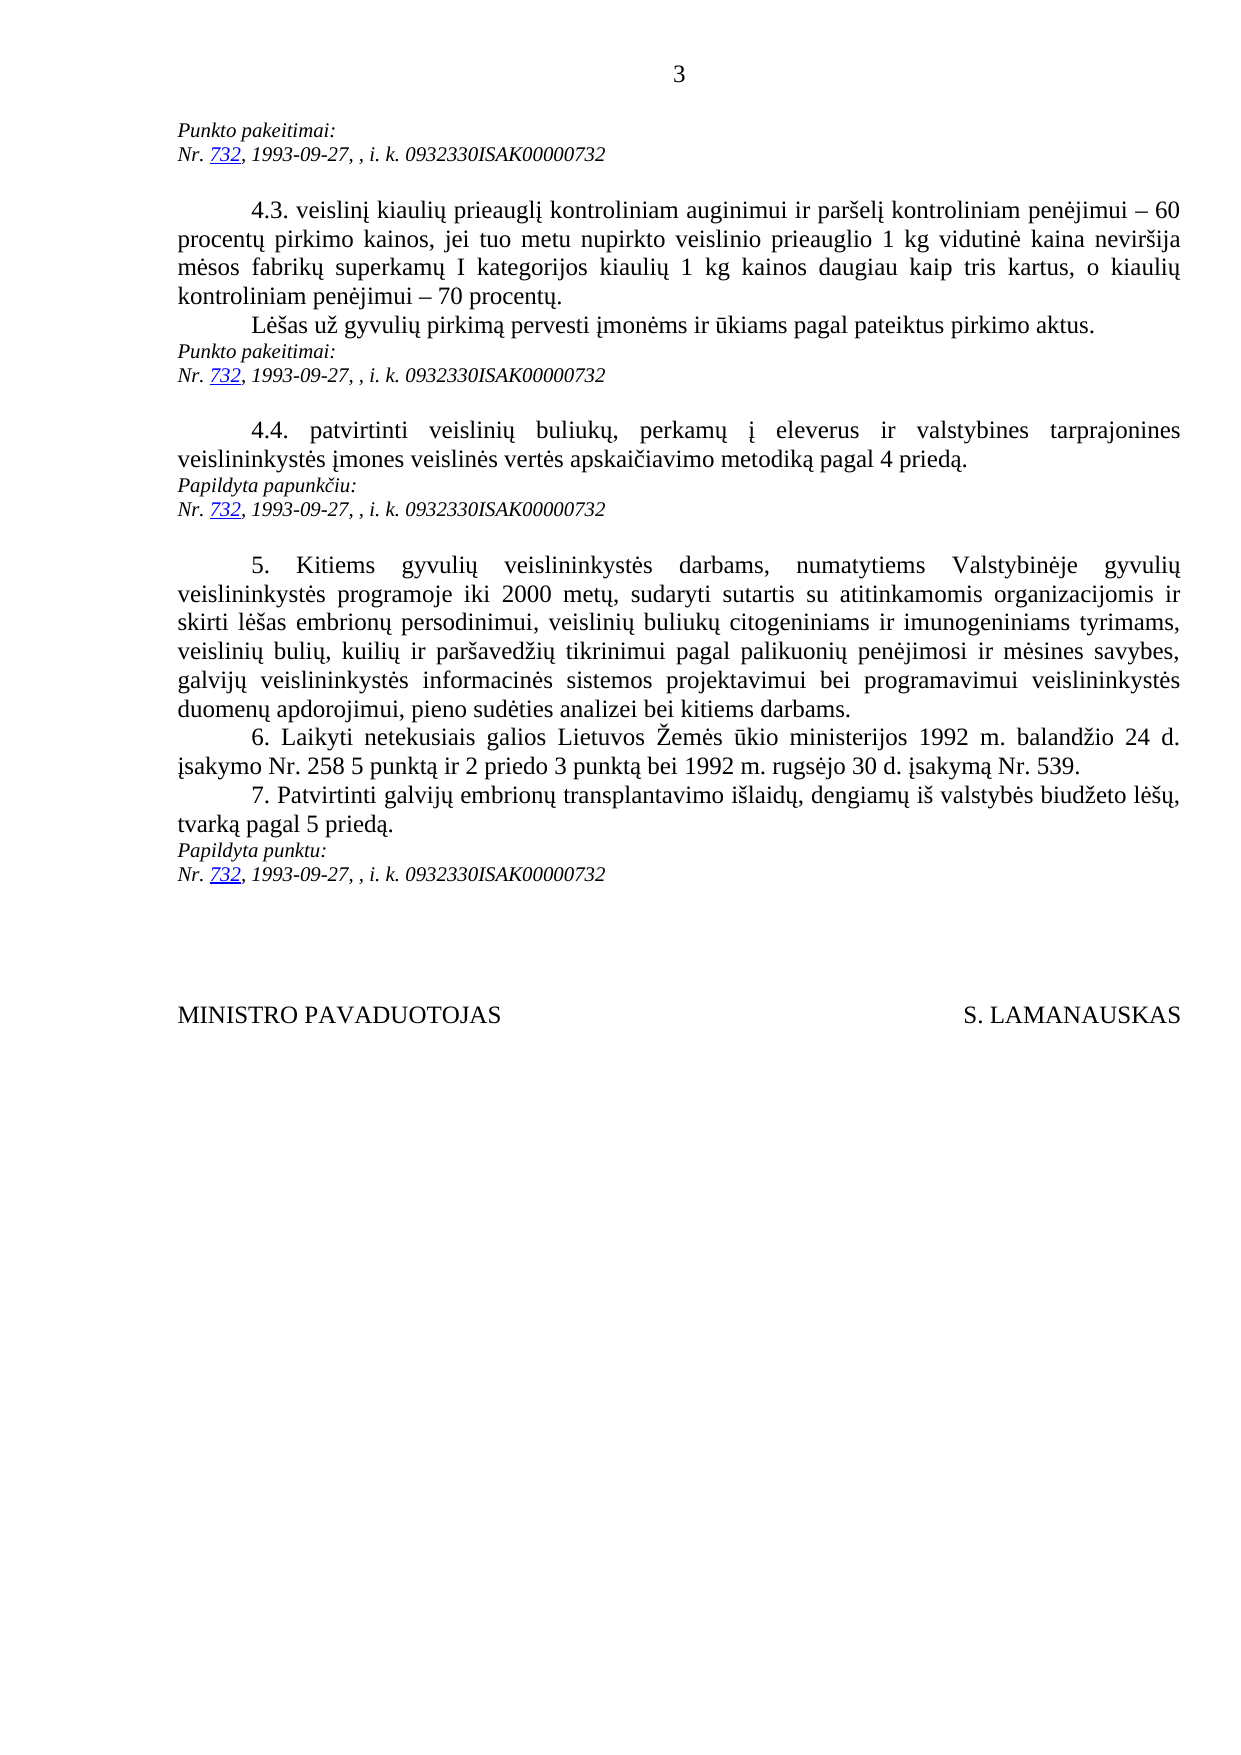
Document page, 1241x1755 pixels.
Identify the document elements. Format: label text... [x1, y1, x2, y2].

text 5. Kitiems gyvulių veislininkystės darbams, numatytiems Valstybinėje gyvulių veislininkystės programoje iki 2000 metų, sudaryti sutartis su atitinkamomis organizacijomis ir skirti lėšas embrionų persodinimui, veislinių buliukų citogeniniams ir imunogeniniams tyrimams, veislinių bulių, kuilių ir paršavedžių tikrinimui pagal palikuonių penėjimosi ir mėsines savybes, galvijų veislininkystės informacinės sistemos projektavimui bei programavimui veislininkystės duomenų apdorojimui, pieno sudėties analizei bei kitiems darbams. [177, 550, 1181, 722]
text Papildyta papunkčiu: [177, 473, 1181, 497]
text 4.3. veislinį kiaulių prieauglį kontroliniam auginimui ir paršelį kontroliniam penėjimui – 60 procentų pirkimo kainos, jei tuo metu nupirkto veislinio prieauglio 1 kg vidutinė kaina neviršija mėsos fabrikų superkamų I kategorijos kiaulių 1 kg kainos daugiau kaip tris kartus, o kiaulių kontroliniam penėjimui – 70 procentų. [177, 195, 1181, 310]
text Nr. 732, 1993-09-27, , i. k. 0932330ISAK00000732 [177, 497, 1181, 521]
text Punkto pakeitimai: [177, 339, 1181, 363]
text Papildyta punktu: [177, 837, 1181, 862]
text 7. Patvirtinti galvijų embrionų transplantavimo išlaidų, dengiamų iš valstybės biudžeto lėšų, tvarką pagal 5 priedą. [177, 780, 1181, 837]
text 4.4. patvirtinti veislinių buliukų, perkamų į eleverus ir valstybines tarprajonines veislininkystės įmones veislinės vertės apskaičiavimo metodiką pagal 4 priedą. [177, 416, 1181, 473]
text Punkto pakeitimai: [177, 118, 1181, 142]
text 6. Laikyti netekusiais galios Lietuvos Žemės ūkio ministerijos 1992 m. balandžio 24 d. įsakymo Nr. 258 5 punktą ir 2 priedo 3 punktą bei 1992 m. rugsėjo 30 d. įsakymą Nr. 539. [177, 722, 1181, 780]
text MINISTRO PAVADUOTOJAS S. LAMANAUSKAS [177, 1001, 1181, 1029]
text Nr. 732, 1993-09-27, , i. k. 0932330ISAK00000732 [177, 363, 1181, 387]
text Lėšas už gyvulių pirkimą pervesti įmonėms ir ūkiams pagal pateiktus pirkimo aktus. [177, 310, 1181, 339]
text Nr. 732, 1993-09-27, , i. k. 0932330ISAK00000732 [177, 862, 1181, 886]
text Nr. 732, 1993-09-27, , i. k. 0932330ISAK00000732 [177, 142, 1181, 166]
